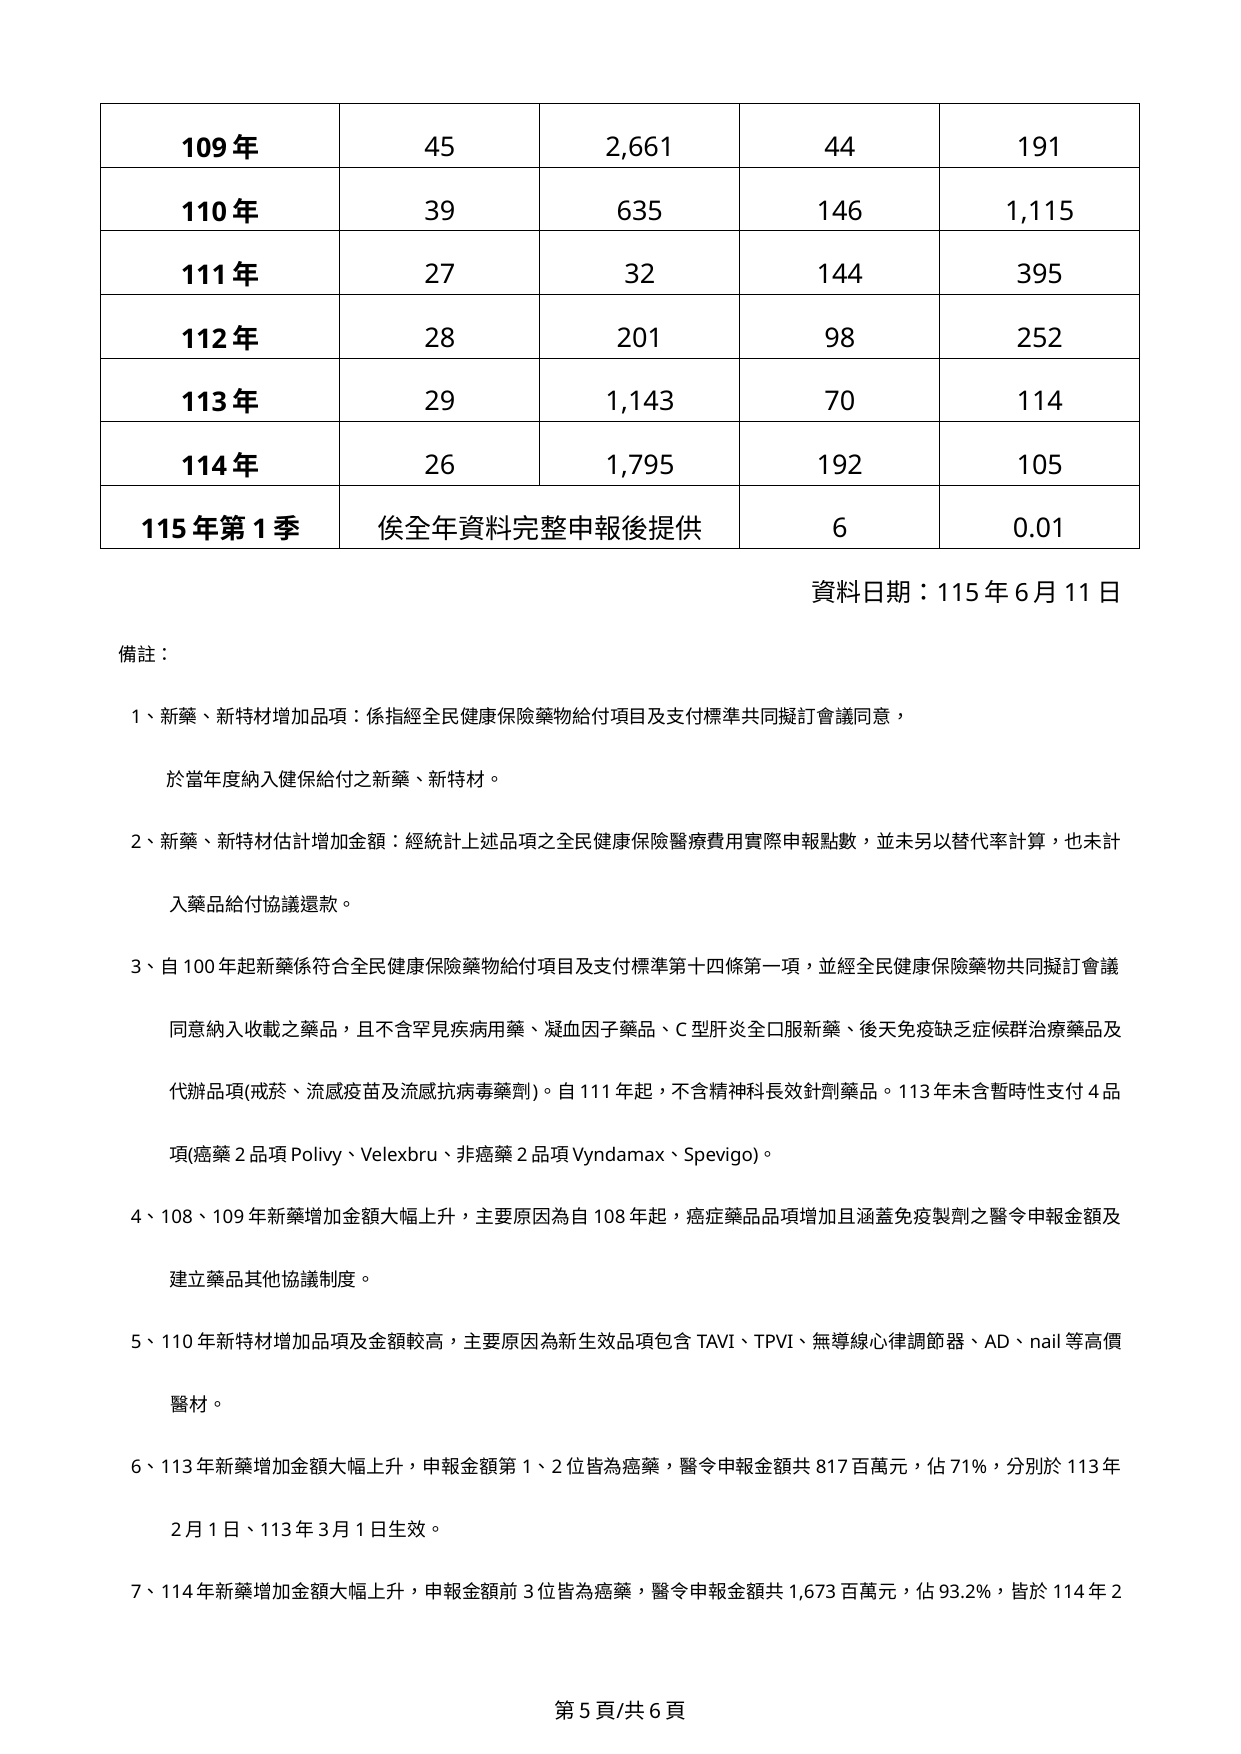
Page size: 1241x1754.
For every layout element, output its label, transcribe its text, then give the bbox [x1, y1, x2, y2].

table_cell 112年 [101, 295, 339, 357]
table_cell 115年第1季 [101, 486, 339, 548]
table_cell 110年 [101, 168, 339, 230]
table_cell 1,143 [540, 359, 739, 421]
table_cell 6 [740, 486, 939, 548]
table_cell 111年 [101, 231, 339, 294]
table_cell 28 [340, 295, 539, 357]
table_cell 44 [740, 104, 939, 167]
table_cell 29 [340, 359, 539, 421]
table_cell 2,661 [540, 104, 739, 167]
text 3、自100年起新藥係符合全民健康保險藥物給付項目及支付標準第十四條第一項，並經全民健康保險藥物共同擬訂會議同意納入收載之藥品，且不含罕見疾病用藥、凝血因子藥品、C型肝炎全口服新藥、後天免疫缺乏症候群治療藥品及代辦品項(戒菸、流感疫苗及流感抗病毒藥劑)。自111年起，不含精神科長效針劑藥品。113年未含暫時性支付4品項(癌藥2品項Polivy、Velexbru、非癌藥2品項Vyndamax、Spevigo)。 [131, 924, 1122, 1174]
table_cell 1,115 [940, 168, 1139, 230]
text 1、新藥、新特材增加品項：係指經全民健康保險藥物給付項目及支付標準共同擬訂會議同意， [131, 674, 1122, 737]
table_cell 26 [340, 422, 539, 484]
text 2、新藥、新特材估計增加金額：經統計上述品項之全民健康保險醫療費用實際申報點數，並未另以替代率計算，也未計入藥品給付協議還款。 [131, 799, 1122, 924]
table_cell 114 [940, 359, 1139, 421]
text 資料日期：115年6月11日 [118, 549, 1122, 612]
table_cell 252 [940, 295, 1139, 357]
table_cell 俟全年資料完整申報後提供 [340, 486, 739, 548]
table_cell 1,795 [540, 422, 739, 484]
table_cell 192 [740, 422, 939, 484]
table_cell 395 [940, 231, 1139, 294]
table_cell 105 [940, 422, 1139, 484]
table_cell 39 [340, 168, 539, 230]
text 於當年度納入健保給付之新藥、新特材。 [131, 737, 1122, 799]
text 備註： [118, 612, 1122, 674]
table_cell 144 [740, 231, 939, 294]
table_cell 635 [540, 168, 739, 230]
table_cell 45 [340, 104, 539, 167]
table_cell 98 [740, 295, 939, 357]
text 6、113年新藥增加金額大幅上升，申報金額第1、2位皆為癌藥，醫令申報金額共817百萬元，佔71%，分別於113年2月1日、113年3月1日生效。 [131, 1424, 1122, 1549]
table_cell 0.01 [940, 486, 1139, 548]
table_cell 201 [540, 295, 739, 357]
text 5、110年新特材增加品項及金額較高，主要原因為新生效品項包含TAVI、TPVI、無導線心律調節器、AD、nail等高價醫材。 [131, 1299, 1122, 1424]
table_cell 70 [740, 359, 939, 421]
table_cell 114年 [101, 422, 339, 484]
text 7、114年新藥增加金額大幅上升，申報金額前3位皆為癌藥，醫令申報金額共1,673百萬元，佔93.2%，皆於114年2 [131, 1549, 1122, 1612]
table_cell 32 [540, 231, 739, 294]
table_cell 113年 [101, 359, 339, 421]
table_cell 109年 [101, 104, 339, 167]
table_cell 146 [740, 168, 939, 230]
table_cell 27 [340, 231, 539, 294]
text 4、108、109年新藥增加金額大幅上升，主要原因為自108年起，癌症藥品品項增加且涵蓋免疫製劑之醫令申報金額及建立藥品其他協議制度。 [131, 1174, 1122, 1299]
table_cell 191 [940, 104, 1139, 167]
